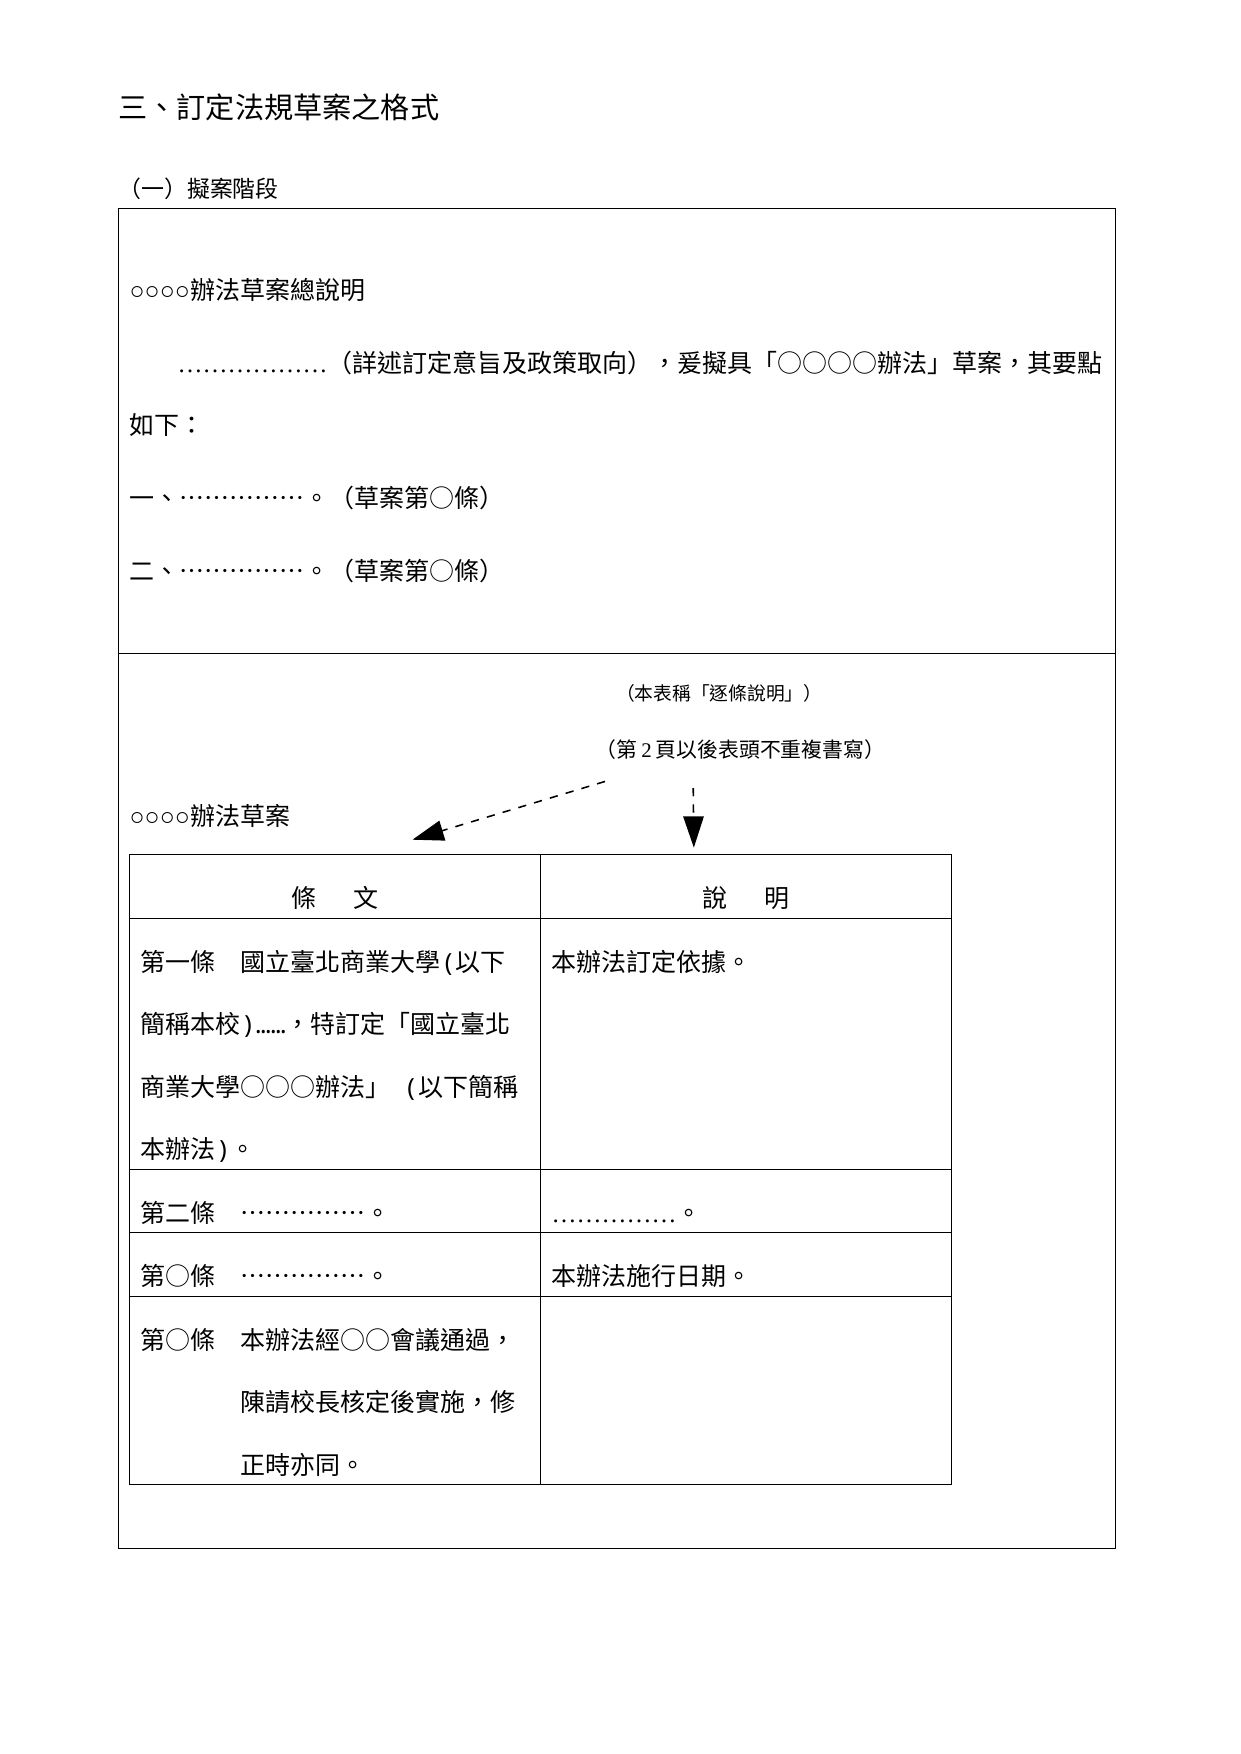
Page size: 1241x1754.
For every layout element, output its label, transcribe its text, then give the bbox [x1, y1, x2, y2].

table_cell 第○條 ……………。 [130, 1233, 540, 1296]
table_cell 本辦法訂定依據。 [541, 919, 951, 1169]
table_cell 第○條 本辦法經○○會議通過，陳請校長核定後實施，修正時亦同。 [130, 1297, 540, 1484]
table_header ○○○○辦法草案總說明 ………………（詳述訂定意旨及政策取向），爰擬具「○○○○辦法」草案，其要點如下： 一、……………。（草案第○條） 二、……………。（草案第○條） [119, 209, 1115, 653]
table_cell 第二條 ……………。 [130, 1170, 540, 1232]
table_header 說 明 [541, 855, 951, 918]
table_cell 第一條 國立臺北商業大學(以下簡稱本校)……，特訂定「國立臺北商業大學○○○辦法」 (以下簡稱本辦法)。 [130, 919, 540, 1169]
table_header 條 文 [130, 855, 540, 918]
text （一）擬案階段 [118, 146, 1122, 208]
table_cell ……………。 [541, 1170, 951, 1232]
table_cell 本辦法施行日期。 [541, 1233, 951, 1296]
text 三、訂定法規草案之格式 [118, 64, 1122, 127]
table_cell [541, 1297, 951, 1484]
table_cell ○○○○辦法草案 [119, 654, 1115, 1548]
